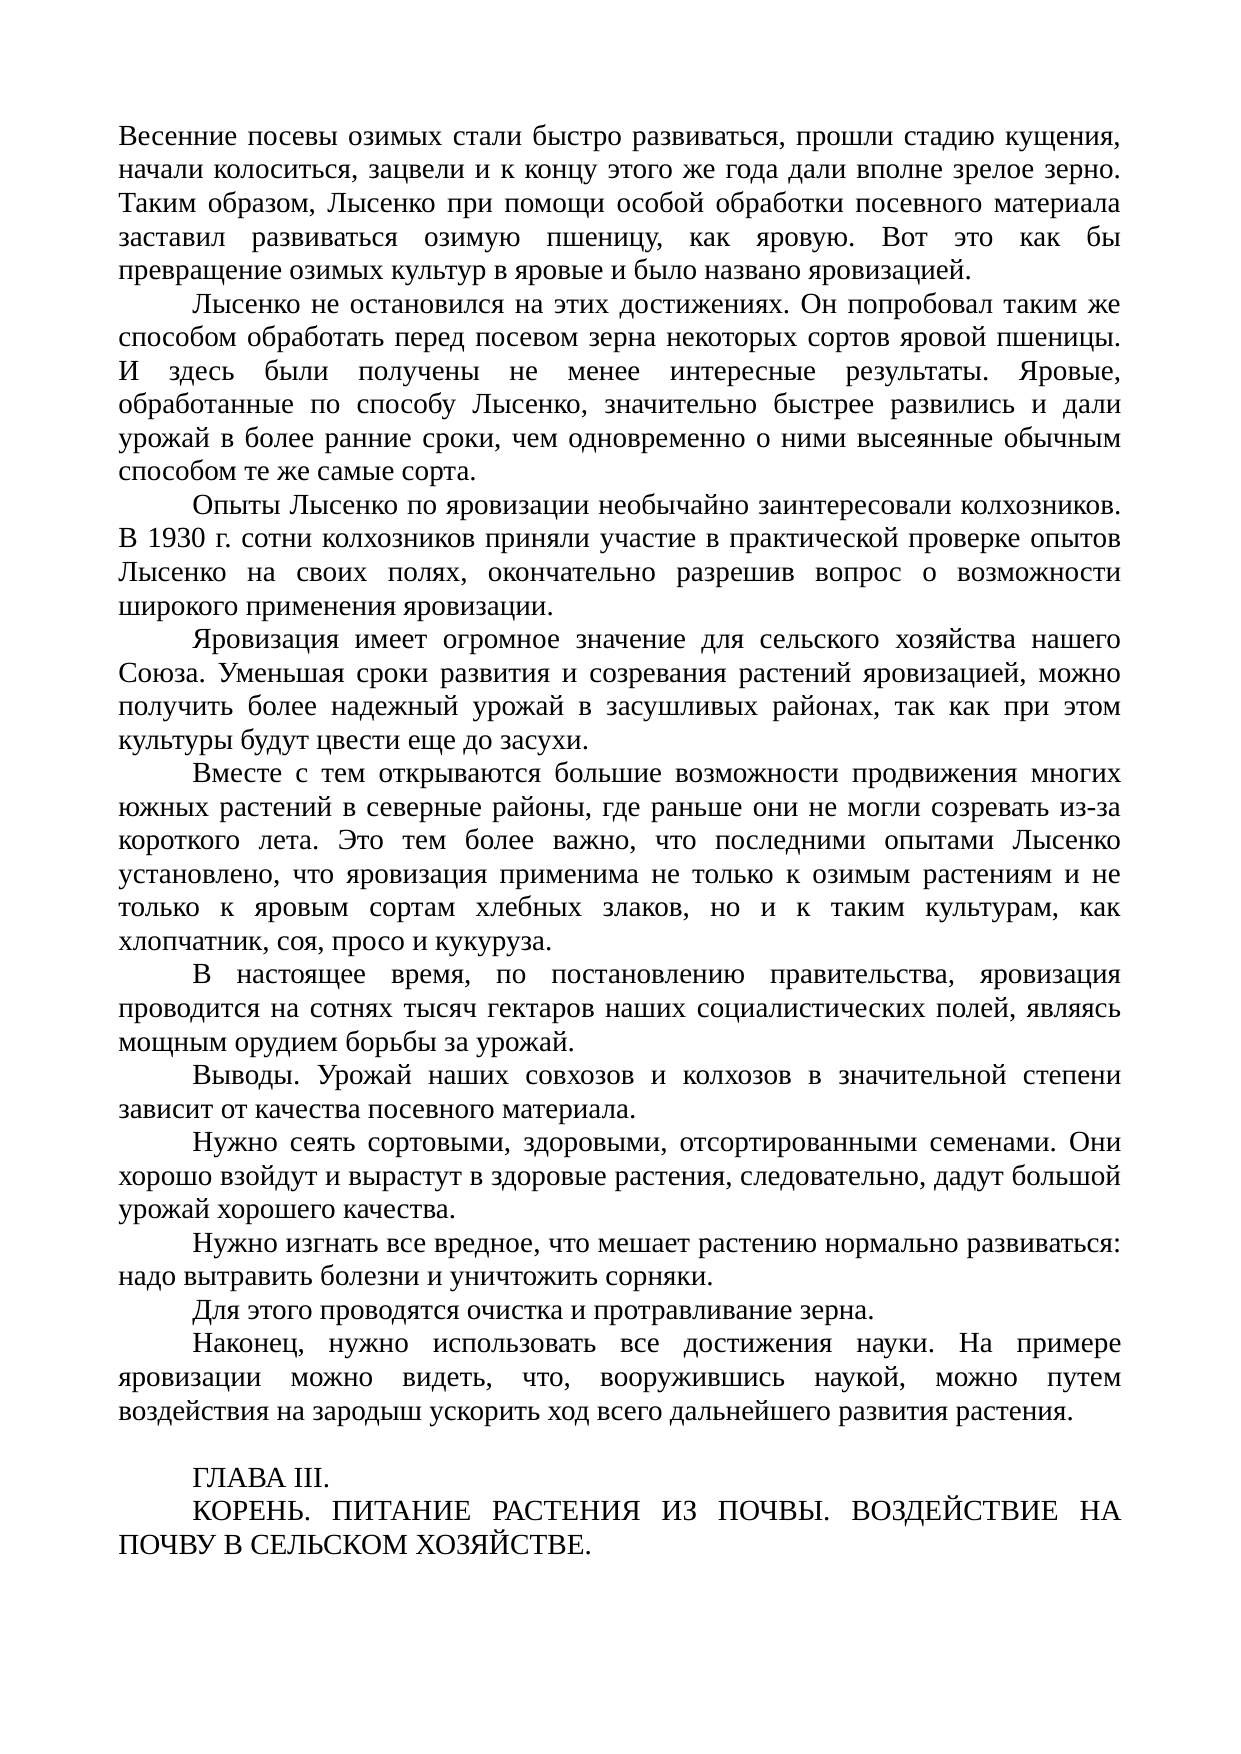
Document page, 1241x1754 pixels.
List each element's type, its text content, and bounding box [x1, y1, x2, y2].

text Выводы. Урожай наших совхозов и колхозов в значительной степени зависит от качества посевного материала. [118, 1057, 1122, 1124]
text В настоящее время, по постановлению правительства, яровизация проводится на сотнях тысяч гектаров наших социалистических полей, являясь мощным орудием борьбы за урожай. [118, 957, 1122, 1057]
text Яровизация имеет огромное значение для сельского хозяйства нашего Союза. Уменьшая сроки развития и созревания растений яровизацией, можно получить более надежный урожай в засушливых районах, так как при этом культуры будут цвести еще до засухи. [118, 621, 1122, 755]
text КОРЕНЬ. ПИТАНИЕ РАСТЕНИЯ ИЗ ПОЧВЫ. ВОЗДЕЙСТВИЕ НА ПОЧВУ В СЕЛЬСКОМ ХОЗЯЙСТВЕ. [118, 1493, 1122, 1560]
text Наконец, нужно использовать все достижения науки. На примере яровизации можно видеть, что, вооружившись наукой, можно путем воздействия на зародыш ускорить ход всего дальнейшего развития растения. [118, 1326, 1122, 1426]
text Опыты Лысенко по яровизации необычайно заинтересовали колхозников. В 1930 г. сотни колхозников приняли участие в практической проверке опытов Лысенко на своих полях, окончательно разрешив вопрос о возможности широкого применения яровизации. [118, 487, 1122, 621]
text Вместе с тем открываются большие возможности продвижения многих южных растений в северные районы, где раньше они не могли созревать из-за короткого лета. Это тем более важно, что последними опытами Лысенко установлено, что яровизация применима не только к озимым растениям и не только к яровым сортам хлебных злаков, но и к таким культурам, как хлопчатник, соя, просо и кукуруза. [118, 755, 1122, 957]
text ГЛАВА III. [118, 1460, 1122, 1493]
text Нужно сеять сортовыми, здоровыми, отсортированными семенами. Они хорошо взойдут и вырастут в здоровые растения, следовательно, дадут большой урожай хорошего качества. [118, 1124, 1122, 1225]
text Лысенко не остановился на этих достижениях. Он попробовал таким же способом обработать перед посевом зерна некоторых сортов яровой пшеницы. И здесь были получены не менее интересные результаты. Яровые, обработанные по способу Лысенко, значительно быстрее развились и дали урожай в более ранние сроки, чем одновременно о ними высеянные обычным способом те же самые сорта. [118, 286, 1122, 487]
text Для этого проводятся очистка и протравливание зерна. [118, 1292, 1122, 1326]
text Весенние посевы озимых стали быстро развиваться, прошли стадию кущения, начали колоситься, зацвели и к концу этого же года дали вполне зрелое зерно. Таким образом, Лысенко при помощи особой обработки посевного материала заставил развиваться озимую пшеницу, как яровую. Вот это как бы превращение озимых культур в яровые и было названо яровизацией. [118, 118, 1122, 286]
text Нужно изгнать все вредное, что мешает растению нормально развиваться: надо вытравить болезни и уничтожить сорняки. [118, 1225, 1122, 1292]
